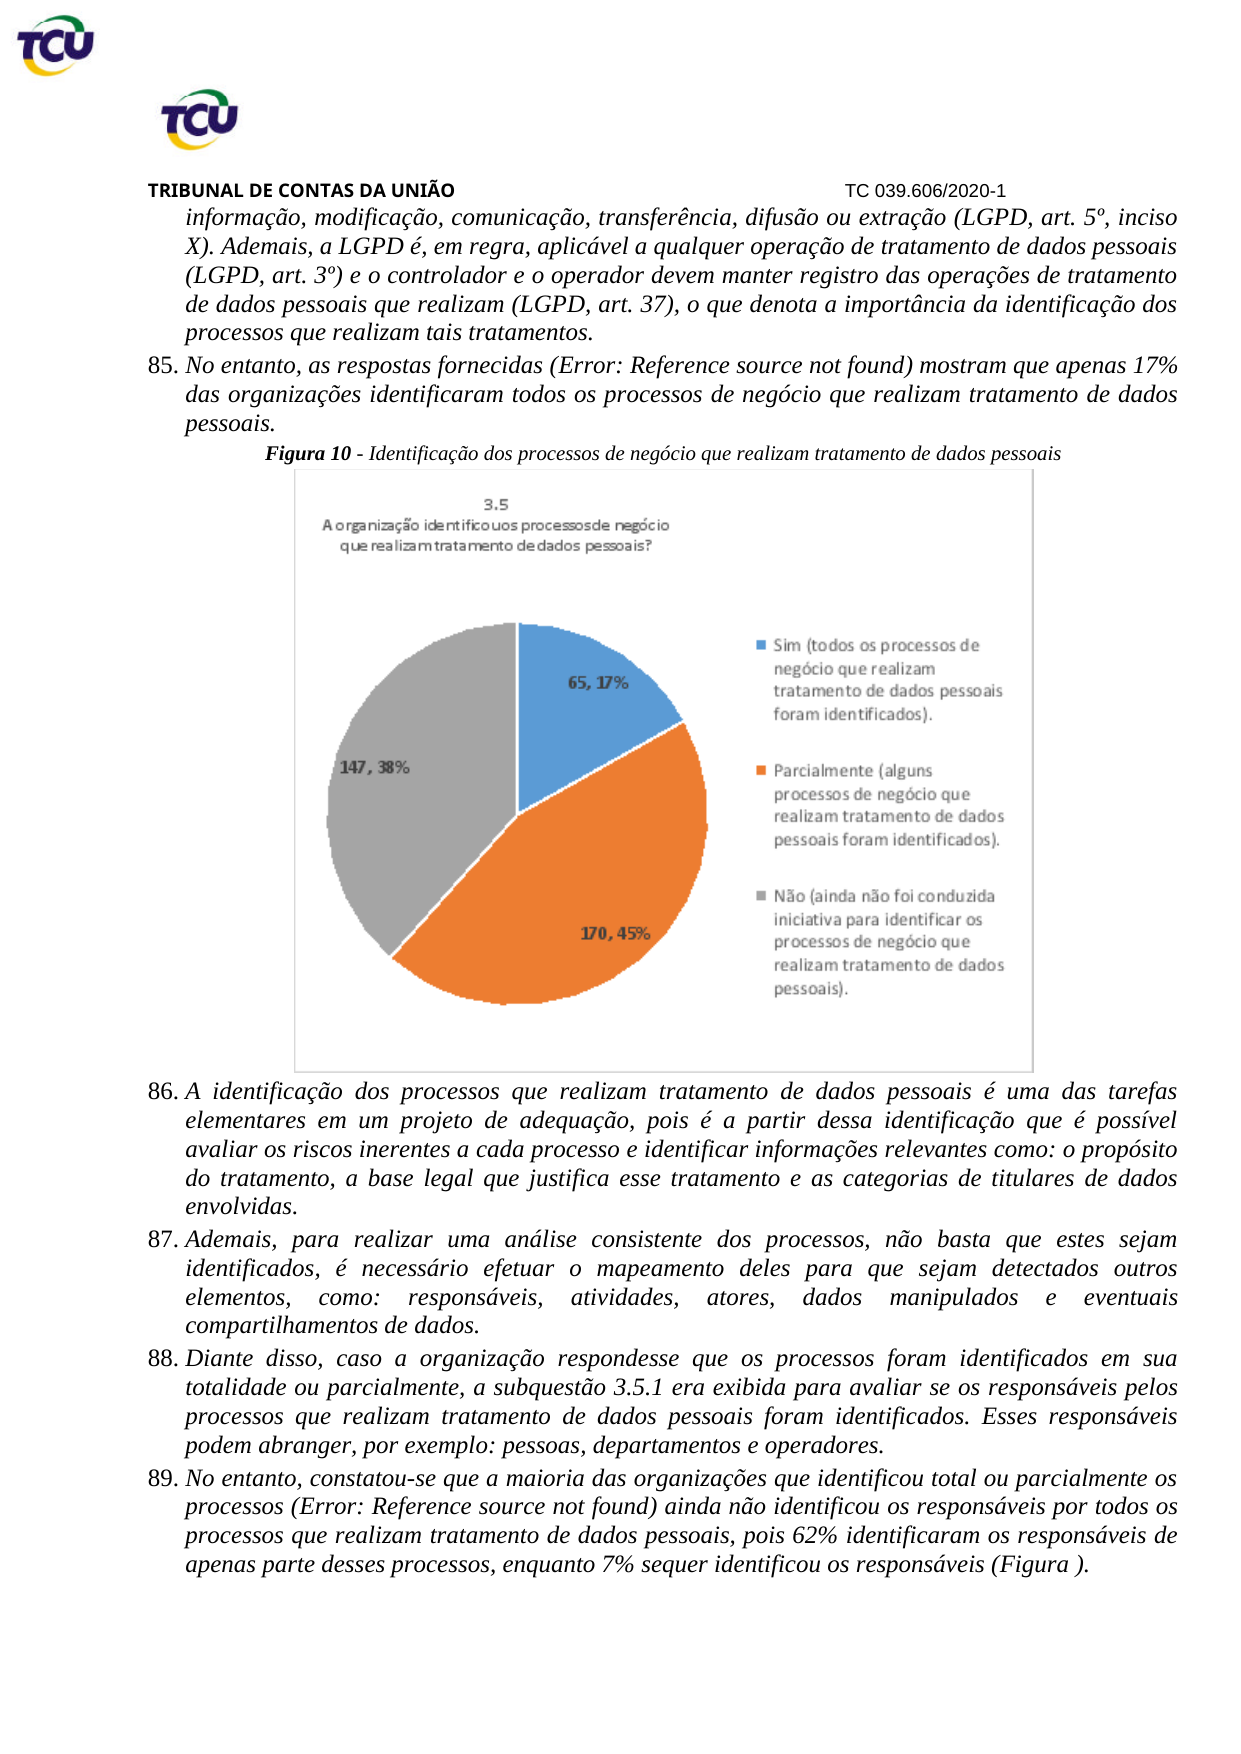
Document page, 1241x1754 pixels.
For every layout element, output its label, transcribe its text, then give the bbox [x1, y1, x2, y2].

text Figura 10 - Identificação dos processos de negócio que realizam tratamento de dados pessoais [148, 441, 1181, 465]
picture [294, 469, 1035, 1073]
list Diante disso, caso a organização respondesse que os processos foram identificados em sua totalidade ou parcialmente, a subquestão 3.5.1 era exibida para avaliar se os responsáveis pelos processos que realizam tratamento de dados pessoais foram identificados. Esses responsáveis podem abranger, por exemplo: pessoas, departamentos e operadores. [148, 1343, 1181, 1458]
list Ademais, para realizar uma análise consistente dos processos, não basta que estes sejam identificados, é necessário efetuar o mapeamento deles para que sejam detectados outros elementos, como: responsáveis, atividades, atores, dados manipulados e eventuais compartilhamentos de dados. [148, 1224, 1181, 1339]
list informação, modificação, comunicação, transferência, difusão ou extração (LGPD, art. 5º, inciso X). Ademais, a LGPD é, em regra, aplicável a qualquer operação de tratamento de dados pessoais (LGPD, art. 3º) e o controlador e o operador devem manter registro das operações de tratamento de dados pessoais que realizam (LGPD, art. 37), o que denota a importância da identificação dos processos que realizam tais tratamentos. [148, 202, 1181, 346]
list A identificação dos processos que realizam tratamento de dados pessoais é uma das tarefas elementares em um projeto de adequação, pois é a partir dessa identificação que é possível avaliar os riscos inerentes a cada processo e identificar informações relevantes como: o propósito do tratamento, a base legal que justifica esse tratamento e as categorias de titulares de dados envolvidas. [148, 1076, 1181, 1220]
list No entanto, as respostas fornecidas (Erro: Origem da referência não encontrada) mostram que apenas 17% das organizações identificaram todos os processos de negócio que realizam tratamento de dados pessoais. [148, 350, 1181, 437]
list No entanto, constatou-se que a maioria das organizações que identificou total ou parcialmente os processos (Erro: Origem da referência não encontrada) ainda não identificou os responsáveis por todos os processos que realizam tratamento de dados pessoais, pois 62% identificaram os responsáveis de apenas parte desses processos, enquanto 7% sequer identificou os responsáveis (Figura 59). [148, 1463, 1181, 1578]
